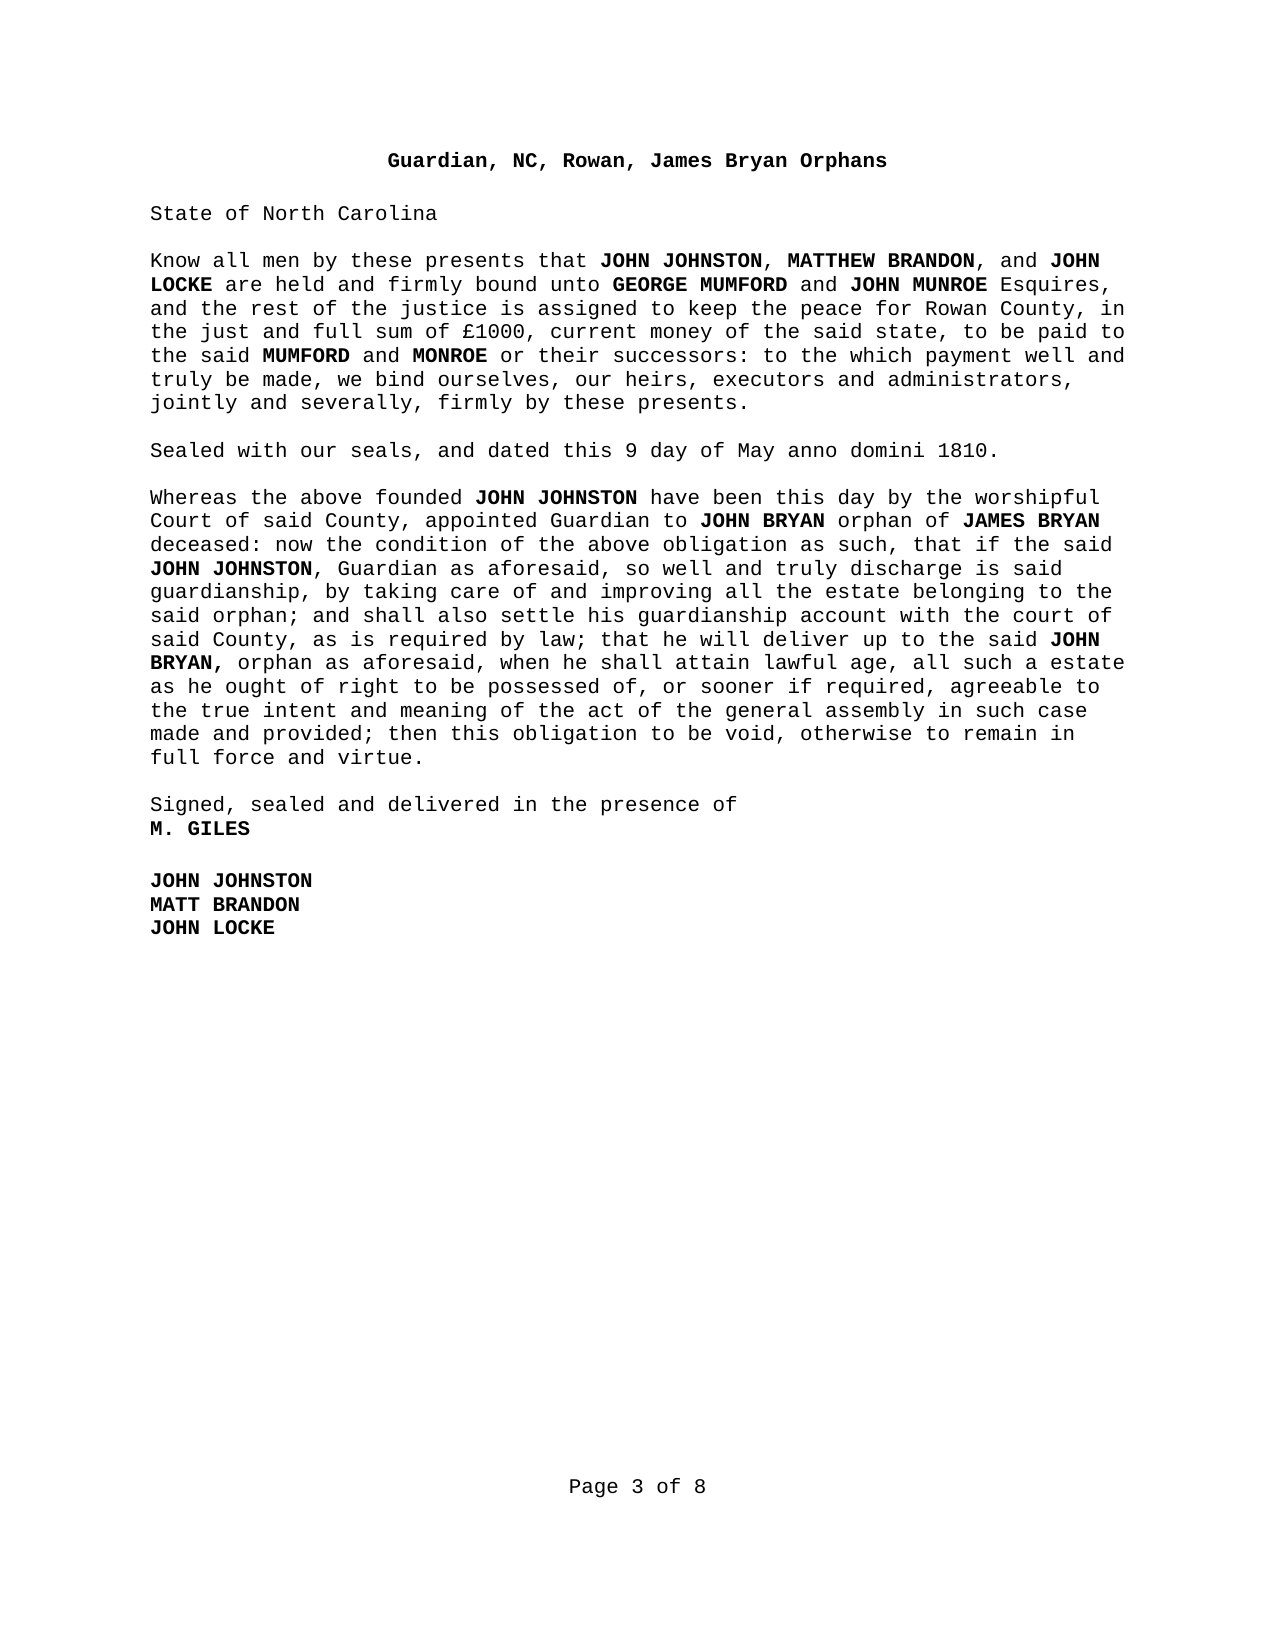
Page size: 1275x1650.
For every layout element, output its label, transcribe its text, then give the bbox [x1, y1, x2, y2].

text Matt Brandon [150, 894, 1125, 917]
text State of North Carolina [150, 203, 1125, 227]
text Whereas the above founded John Johnston have been this day by the worshipful Court of said County, appointed Guardian to John Bryan orphan of James Bryan deceased: now the condition of the above obligation as such, that if the said John Johnston, Guardian as aforesaid, so well and truly discharge is said guardianship, by taking care of and improving all the estate belonging to the said orphan; and shall also settle his guardianship account with the court of said County, as is required by law; that he will deliver up to the said John Bryan, orphan as aforesaid, when he shall attain lawful age, all such a estate as he ought of right to be possessed of, or sooner if required, agreeable to the true intent and meaning of the act of the general assembly in such case made and provided; then this obligation to be void, otherwise to remain in full force and virtue. [150, 487, 1125, 771]
text Sealed with our seals, and dated this 9 day of May anno domini 1810. [150, 439, 1125, 463]
text John Johnston [150, 870, 1125, 894]
text Signed, sealed and delivered in the presence of [150, 794, 1125, 818]
text Know all men by these presents that John Johnston, Matthew Brandon, and John Locke are held and firmly bound unto George Mumford and John MunroE Esquires, and the rest of the justice is assigned to keep the peace for Rowan County, in the just and full sum of £1000, current money of the said state, to be paid to the said Mumford and Monroe or their successors: to the which payment well and truly be made, we bind ourselves, our heirs, executors and administrators, jointly and severally, firmly by these presents. [150, 250, 1125, 416]
text M. giles [150, 818, 1125, 842]
text John Locke [150, 917, 1125, 941]
